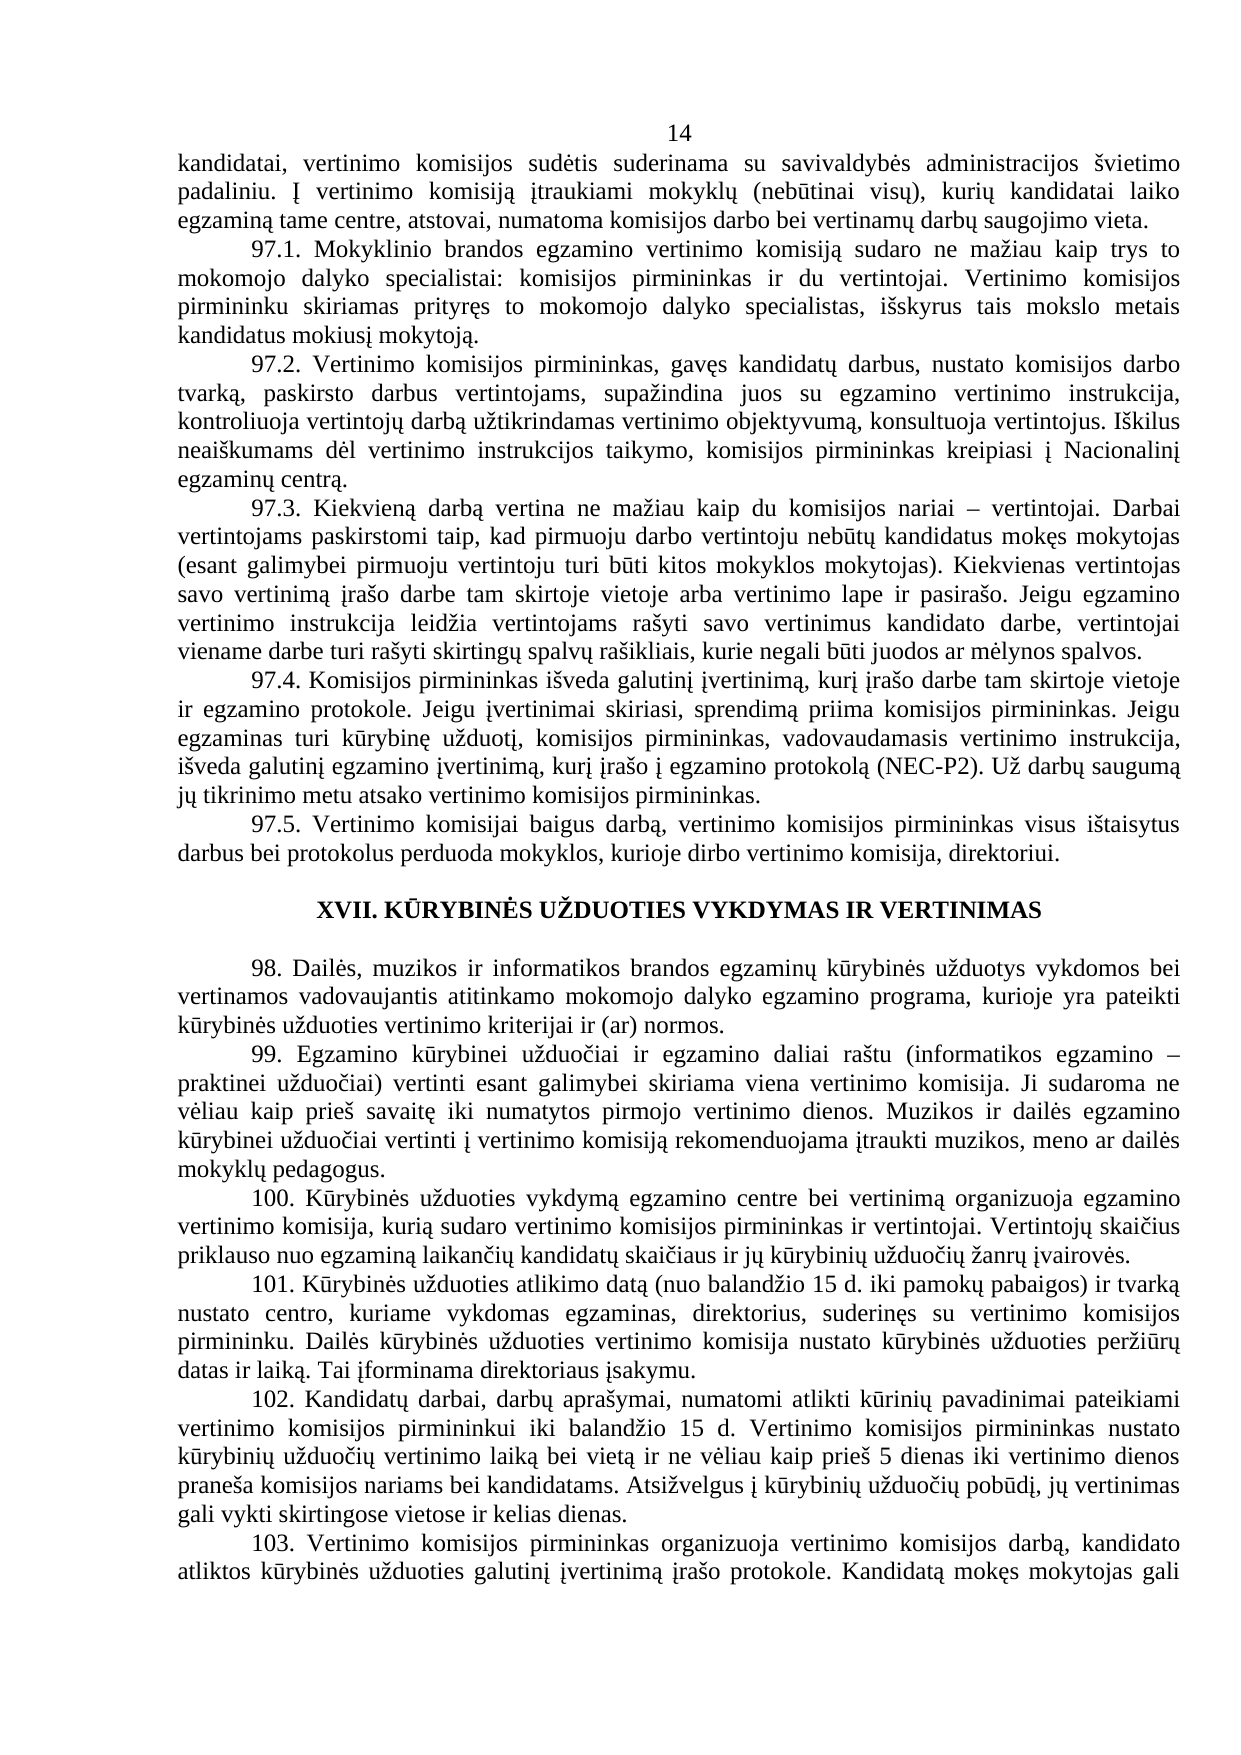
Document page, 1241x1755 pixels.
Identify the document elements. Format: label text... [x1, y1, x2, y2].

text 97.3. Kiekvieną darbą vertina ne mažiau kaip du komisijos nariai – vertintojai. Darbai vertintojams paskirstomi taip, kad pirmuoju darbo vertintoju nebūtų kandidatus mokęs mokytojas (esant galimybei pirmuoju vertintoju turi būti kitos mokyklos mokytojas). Kiekvienas vertintojas savo vertinimą įrašo darbe tam skirtoje vietoje arba vertinimo lape ir pasirašo. Jeigu egzamino vertinimo instrukcija leidžia vertintojams rašyti savo vertinimus kandidato darbe, vertintojai viename darbe turi rašyti skirtingų spalvų rašikliais, kurie negali būti juodos ar mėlynos spalvos. [177, 493, 1181, 665]
text 97.2. Vertinimo komisijos pirmininkas, gavęs kandidatų darbus, nustato komisijos darbo tvarką, paskirsto darbus vertintojams, supažindina juos su egzamino vertinimo instrukcija, kontroliuoja vertintojų darbą užtikrindamas vertinimo objektyvumą, konsultuoja vertintojus. Iškilus neaiškumams dėl vertinimo instrukcijos taikymo, komisijos pirmininkas kreipiasi į Nacionalinį egzaminų centrą. [177, 349, 1181, 493]
text 103. Vertinimo komisijos pirmininkas organizuoja vertinimo komisijos darbą, kandidato atliktos kūrybinės užduoties galutinį įvertinimą įrašo protokole. Kandidatą mokęs mokytojas gali [177, 1528, 1181, 1585]
text 97.4. Komisijos pirmininkas išveda galutinį įvertinimą, kurį įrašo darbe tam skirtoje vietoje ir egzamino protokole. Jeigu įvertinimai skiriasi, sprendimą priima komisijos pirmininkas. Jeigu egzaminas turi kūrybinę užduotį, komisijos pirmininkas, vadovaudamasis vertinimo instrukcija, išveda galutinį egzamino įvertinimą, kurį įrašo į egzamino protokolą (NEC-P2). Už darbų saugumą jų tikrinimo metu atsako vertinimo komisijos pirmininkas. [177, 665, 1181, 809]
text 100. Kūrybinės užduoties vykdymą egzamino centre bei vertinimą organizuoja egzamino vertinimo komisija, kurią sudaro vertinimo komisijos pirmininkas ir vertintojai. Vertintojų skaičius priklauso nuo egzaminą laikančių kandidatų skaičiaus ir jų kūrybinių užduočių žanrų įvairovės. [177, 1183, 1181, 1269]
text 97.1. Mokyklinio brandos egzamino vertinimo komisiją sudaro ne mažiau kaip trys to mokomojo dalyko specialistai: komisijos pirmininkas ir du vertintojai. Vertinimo komisijos pirmininku skiriamas prityręs to mokomojo dalyko specialistas, išskyrus tais mokslo metais kandidatus mokiusį mokytoją. [177, 234, 1181, 349]
text 99. Egzamino kūrybinei užduočiai ir egzamino daliai raštu (informatikos egzamino – praktinei užduočiai) vertinti esant galimybei skiriama viena vertinimo komisija. Ji sudaroma ne vėliau kaip prieš savaitę iki numatytos pirmojo vertinimo dienos. Muzikos ir dailės egzamino kūrybinei užduočiai vertinti į vertinimo komisiją rekomenduojama įtraukti muzikos, meno ar dailės mokyklų pedagogus. [177, 1039, 1181, 1183]
text 97.5. Vertinimo komisijai baigus darbą, vertinimo komisijos pirmininkas visus ištaisytus darbus bei protokolus perduoda mokyklos, kurioje dirbo vertinimo komisija, direktoriui. [177, 809, 1181, 866]
text 102. Kandidatų darbai, darbų aprašymai, numatomi atlikti kūrinių pavadinimai pateikiami vertinimo komisijos pirmininkui iki balandžio 15 d. Vertinimo komisijos pirmininkas nustato kūrybinių užduočių vertinimo laiką bei vietą ir ne vėliau kaip prieš 5 dienas iki vertinimo dienos praneša komisijos nariams bei kandidatams. Atsižvelgus į kūrybinių užduočių pobūdį, jų vertinimas gali vykti skirtingose vietose ir kelias dienas. [177, 1384, 1181, 1528]
text 98. Dailės, muzikos ir informatikos brandos egzaminų kūrybinės užduotys vykdomos bei vertinamos vadovaujantis atitinkamo mokomojo dalyko egzamino programa, kurioje yra pateikti kūrybinės užduoties vertinimo kriterijai ir (ar) normos. [177, 953, 1181, 1039]
text XVII. KŪRYBINĖS UŽDUOTIES VYKDYMAS IR VERTINIMAS [177, 895, 1181, 924]
text 101. Kūrybinės užduoties atlikimo datą (nuo balandžio 15 d. iki pamokų pabaigos) ir tvarką nustato centro, kuriame vykdomas egzaminas, direktorius, suderinęs su vertinimo komisijos pirmininku. Dailės kūrybinės užduoties vertinimo komisija nustato kūrybinės užduoties peržiūrų datas ir laiką. Tai įforminama direktoriaus įsakymu. [177, 1269, 1181, 1384]
text kandidatai, vertinimo komisijos sudėtis suderinama su savivaldybės administracijos švietimo padaliniu. Į vertinimo komisiją įtraukiami mokyklų (nebūtinai visų), kurių kandidatai laiko egzaminą tame centre, atstovai, numatoma komisijos darbo bei vertinamų darbų saugojimo vieta. [177, 148, 1181, 234]
